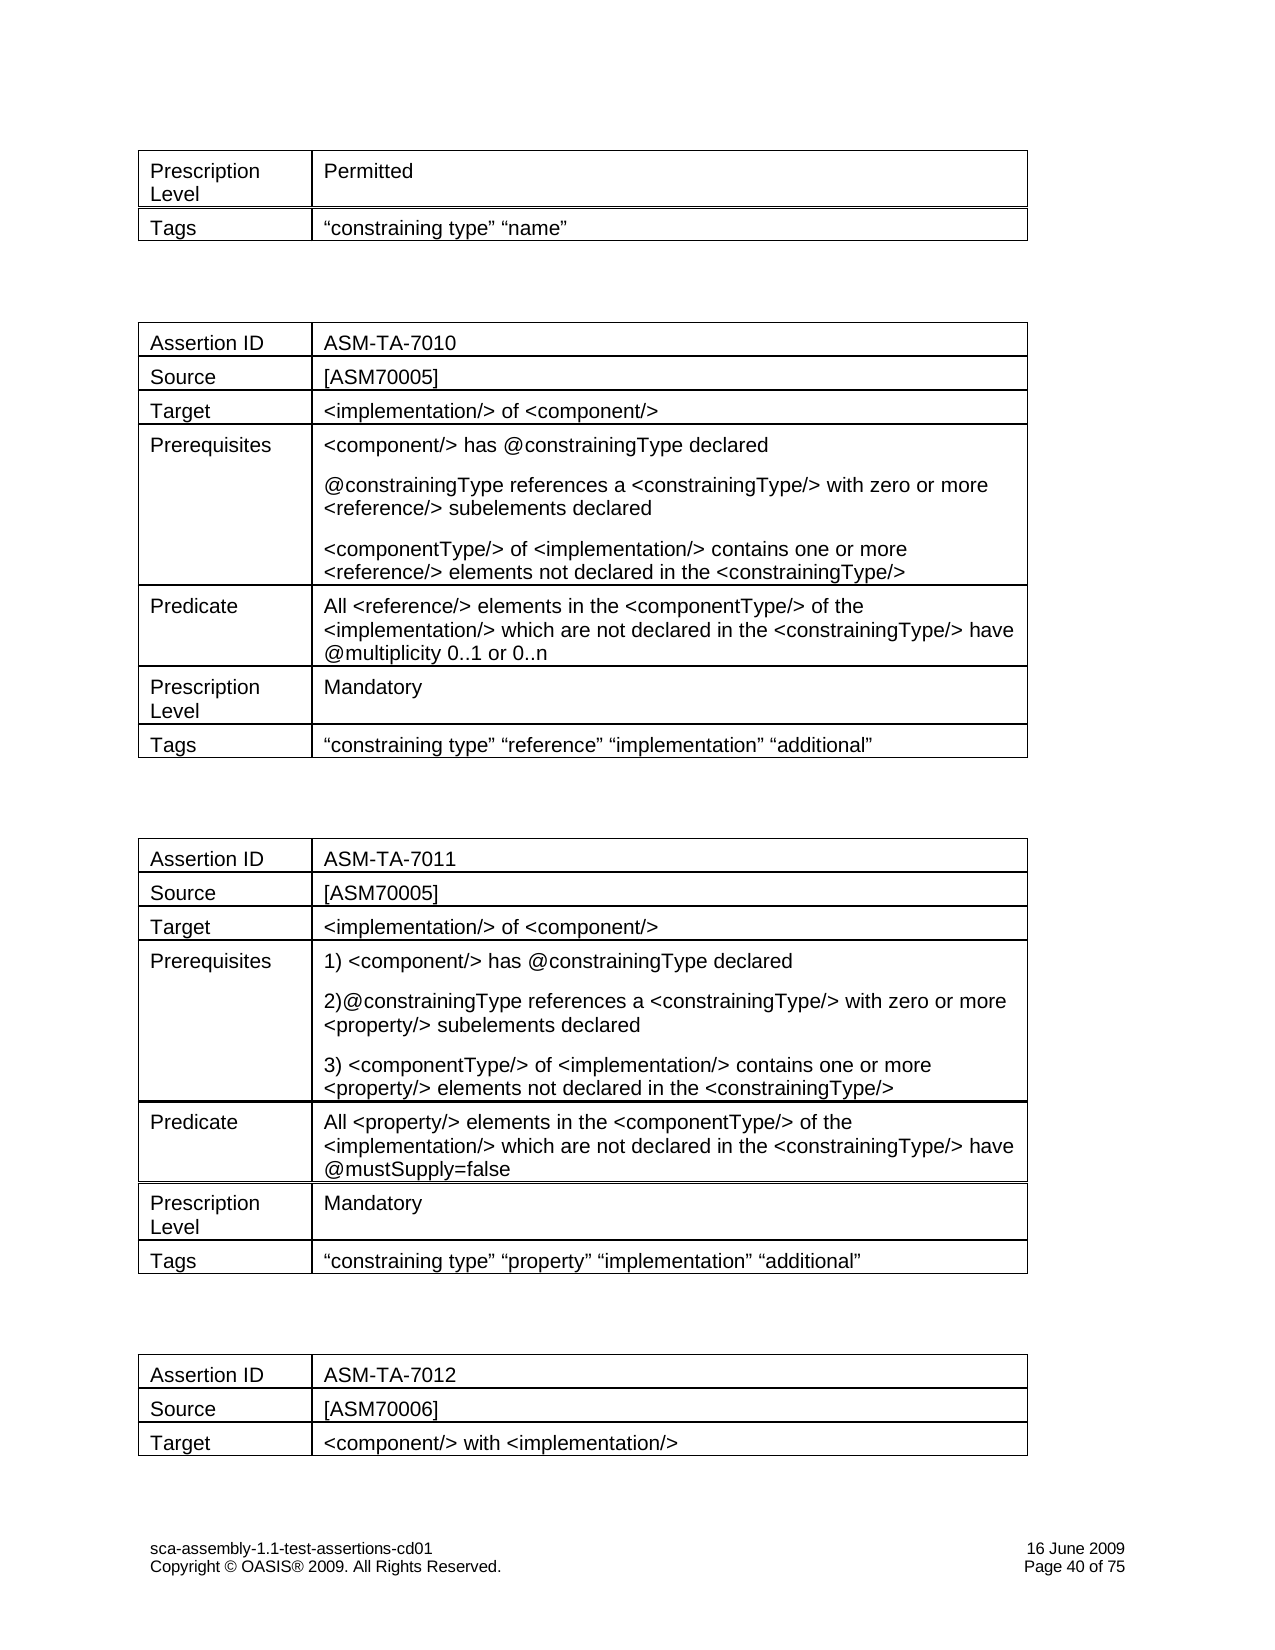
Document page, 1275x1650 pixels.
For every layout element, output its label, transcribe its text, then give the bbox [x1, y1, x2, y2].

table_cell <component/> with <implementation/> [313, 1423, 1027, 1455]
table_cell “constraining type” “reference” “implementation” “additional” [313, 725, 1027, 757]
table_cell <implementation/> of <component/> [313, 391, 1027, 423]
table_header Assertion ID [139, 1355, 311, 1387]
table_cell Prerequisites [139, 425, 311, 584]
table_header ASM-TA-7012 [313, 1355, 1027, 1387]
table_header Assertion ID [139, 323, 311, 355]
table_cell Mandatory [313, 667, 1027, 723]
table_cell Prescription Level [139, 1184, 311, 1239]
table_cell Target [139, 1423, 311, 1455]
table_cell Source [139, 1389, 311, 1421]
table_cell Predicate [139, 586, 311, 665]
table_cell Tags [139, 1241, 311, 1273]
table_header ASM-TA-7010 [313, 323, 1027, 355]
table_cell “constraining type” “property” “implementation” “additional” [313, 1241, 1027, 1273]
table_cell Target [139, 391, 311, 423]
table_cell Predicate [139, 1103, 311, 1181]
table_cell Tags [139, 725, 311, 757]
table_cell Mandatory [313, 1184, 1027, 1239]
table_cell <implementation/> of <component/> [313, 907, 1027, 939]
table_cell Permitted [313, 151, 1027, 206]
table_cell [ASM70006] [313, 1389, 1027, 1421]
table_cell Prerequisites [139, 941, 311, 1100]
table_cell <component/> has @constrainingType declared @constrainingType references a <constrainingType/> with zero or more <reference/> subelements declared <componentType/> of <implementation/> contains one or more <reference/> elements not declared in the <constrainingType/> [313, 425, 1027, 584]
table_header ASM-TA-7011 [313, 839, 1027, 871]
table_cell 1) <component/> has @constrainingType declared 2)@constrainingType references a <constrainingType/> with zero or more <property/> subelements declared 3) <componentType/> of <implementation/> contains one or more <property/> elements not declared in the <constrainingType/> [313, 941, 1027, 1100]
table_cell [ASM70005] [313, 357, 1027, 389]
table_cell Source [139, 873, 311, 905]
table_cell Prescription Level [139, 667, 311, 723]
table_cell Prescription Level [139, 151, 311, 206]
table_cell Source [139, 357, 311, 389]
table_header Assertion ID [139, 839, 311, 871]
table_cell Target [139, 907, 311, 939]
table_cell “constraining type” “name” [313, 209, 1027, 240]
table_cell All <property/> elements in the <componentType/> of the <implementation/> which are not declared in the <constrainingType/> have @mustSupply=false [313, 1103, 1027, 1181]
table_cell Tags [139, 209, 311, 240]
table_cell [ASM70005] [313, 873, 1027, 905]
table_cell All <reference/> elements in the <componentType/> of the <implementation/> which are not declared in the <constrainingType/> have @multiplicity 0..1 or 0..n [313, 586, 1027, 665]
